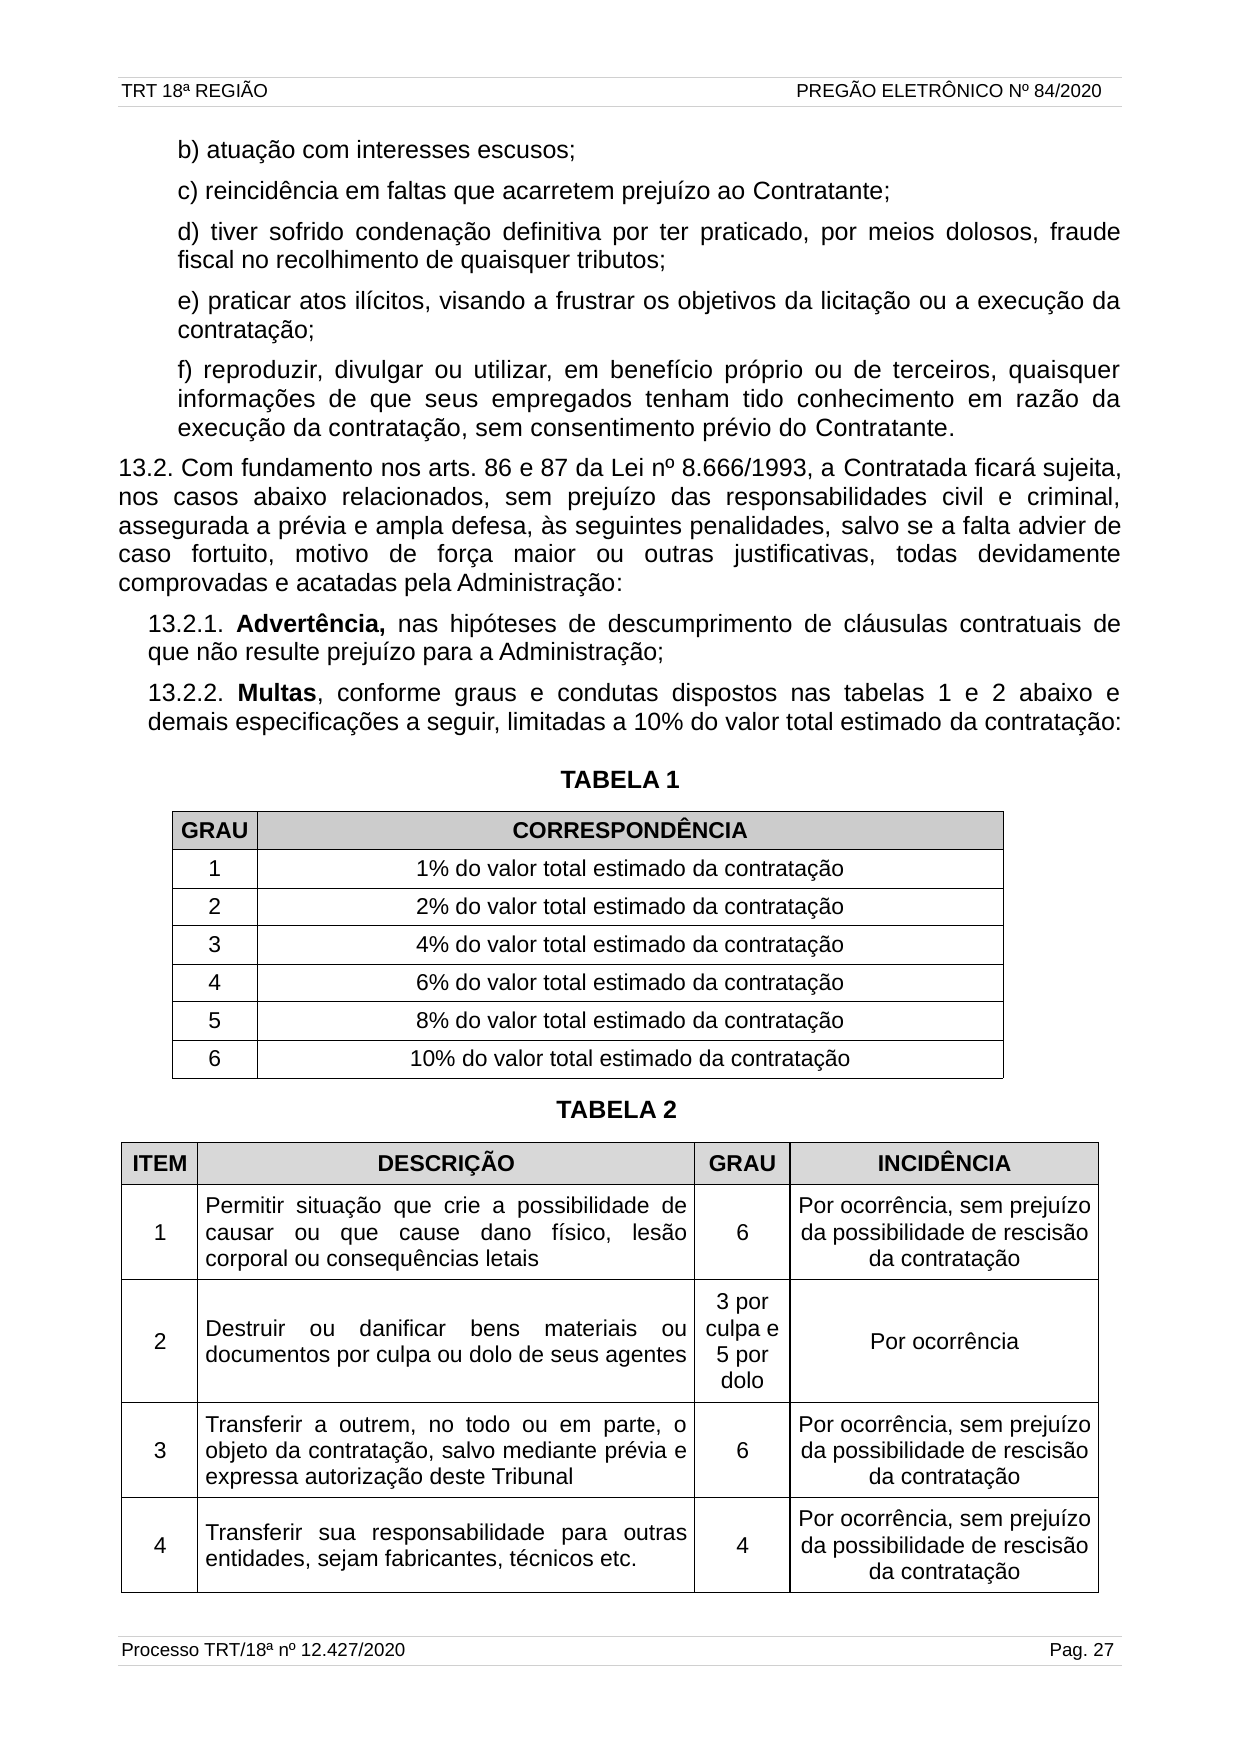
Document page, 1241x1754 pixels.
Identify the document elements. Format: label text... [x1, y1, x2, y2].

table_cell Por ocorrência, sem prejuízo da possibilidade de rescisão da contratação [791, 1498, 1098, 1592]
table_header DESCRIÇÃO [198, 1143, 694, 1184]
table_header CORRESPONDÊNCIA [258, 812, 1003, 849]
table_cell 4 [173, 965, 257, 1001]
text b) atuação com interesses escusos; [177, 136, 1122, 164]
table_cell 8% do valor total estimado da contratação [258, 1002, 1003, 1039]
table_cell Por ocorrência [791, 1280, 1098, 1402]
table_cell Transferir a outrem, no todo ou em parte, o objeto da contratação, salvo mediante prévia e expressa autorização deste Tribunal [198, 1403, 694, 1497]
table_cell Transferir sua responsabilidade para outras entidades, sejam fabricantes, técnicos etc. [198, 1498, 694, 1592]
text 13.2.1. Advertência, nas hipóteses de descumprimento de cláusulas contratuais de que não resulte prejuízo para a Administração; [148, 609, 1122, 666]
table_cell 4 [122, 1498, 197, 1592]
table_header ITEM [122, 1143, 197, 1184]
table_cell 2 [122, 1280, 197, 1402]
table_header GRAU [695, 1143, 789, 1184]
table_cell 6 [695, 1403, 789, 1497]
table_cell 1 [173, 850, 257, 887]
table_cell 2 [173, 889, 257, 925]
table_cell 6% do valor total estimado da contratação [258, 965, 1003, 1001]
text TABELA 1 [118, 765, 1122, 794]
table_cell 4 [695, 1498, 789, 1592]
text e) praticar atos ilícitos, visando a frustrar os objetivos da licitação ou a execução da contratação; [177, 286, 1122, 343]
text 13.2. Com fundamento nos arts. 86 e 87 da Lei nº 8.666/1993, a Contratada ficará sujeita, nos casos abaixo relacionados, sem prejuízo das responsabilidades civil e criminal, assegurada a prévia e ampla defesa, às seguintes penalidades, salvo se a falta advier de caso fortuito, motivo de força maior ou outras justificativas, todas devidamente comprovadas e acatadas pela Administração: [118, 453, 1122, 597]
table_cell 5 [173, 1002, 257, 1039]
table_cell 3 [122, 1403, 197, 1497]
text c) reincidência em faltas que acarretem prejuízo ao Contratante; [177, 176, 1122, 205]
table_cell 3 [173, 926, 257, 963]
text f) reproduzir, divulgar ou utilizar, em benefício próprio ou de terceiros, quaisquer informações de que seus empregados tenham tido conhecimento em razão da execução da contratação, sem consentimento prévio do Contratante. [177, 355, 1122, 441]
table_cell Por ocorrência, sem prejuízo da possibilidade de rescisão da contratação [791, 1185, 1098, 1278]
table_header GRAU [173, 812, 257, 849]
table_cell Por ocorrência, sem prejuízo da possibilidade de rescisão da contratação [791, 1403, 1098, 1497]
table_cell 2% do valor total estimado da contratação [258, 889, 1003, 925]
table_cell 10% do valor total estimado da contratação [258, 1041, 1003, 1077]
table_cell 1 [122, 1185, 197, 1278]
table_cell 3 por culpa e 5 por dolo [695, 1280, 789, 1402]
table_cell 6 [695, 1185, 789, 1278]
table_cell 6 [173, 1041, 257, 1077]
table_cell Destruir ou danificar bens materiais ou documentos por culpa ou dolo de seus agentes [198, 1280, 694, 1402]
table_header INCIDÊNCIA [791, 1143, 1098, 1184]
table_cell Permitir situação que crie a possibilidade de causar ou que cause dano físico, lesão corporal ou consequências letais [198, 1185, 694, 1278]
table_cell 4% do valor total estimado da contratação [258, 926, 1003, 963]
text 13.2.2. Multas, conforme graus e condutas dispostos nas tabelas 1 e 2 abaixo e demais especificações a seguir, limitadas a 10% do valor total estimado da contratação: [148, 678, 1122, 735]
text TABELA 2 [118, 1095, 1122, 1124]
table_cell 1% do valor total estimado da contratação [258, 850, 1003, 887]
text d) tiver sofrido condenação definitiva por ter praticado, por meios dolosos, fraude fiscal no recolhimento de quaisquer tributos; [177, 217, 1122, 274]
